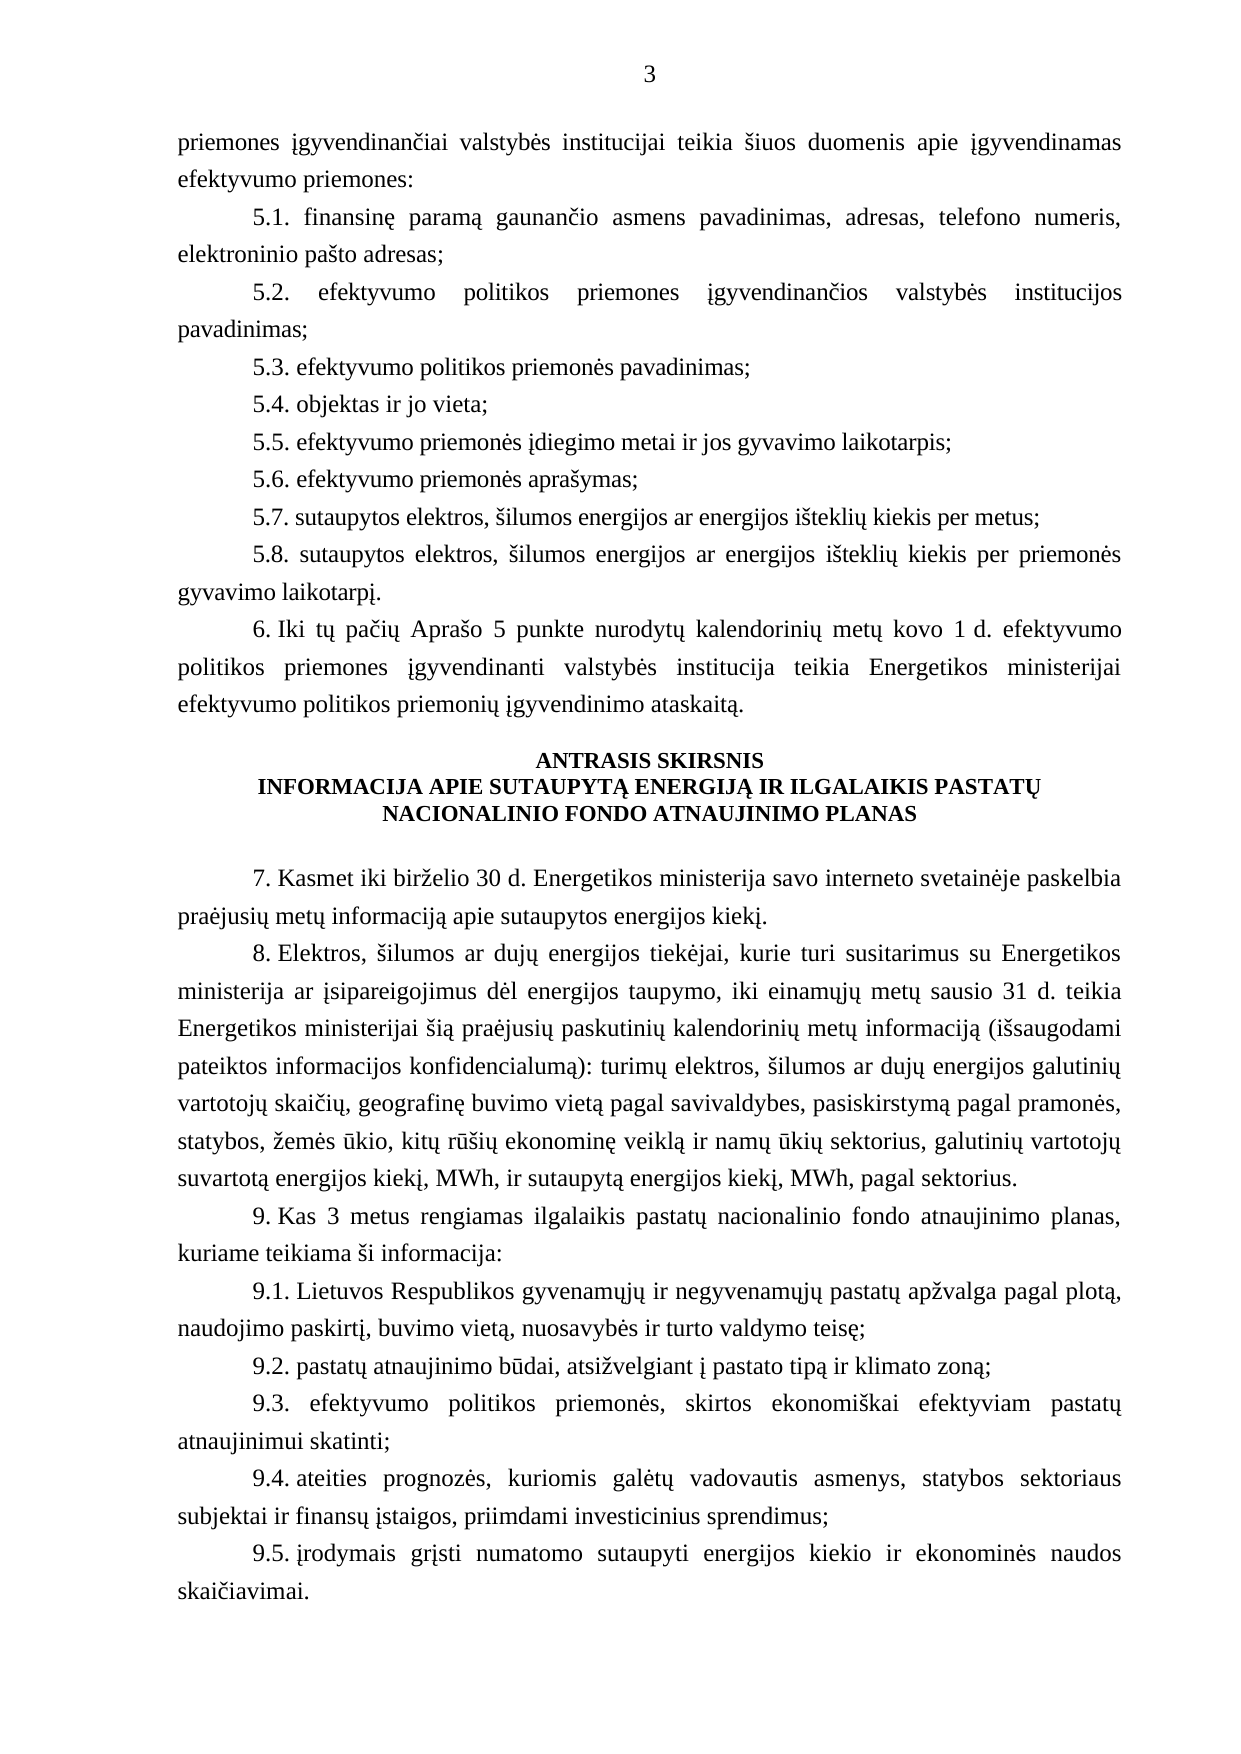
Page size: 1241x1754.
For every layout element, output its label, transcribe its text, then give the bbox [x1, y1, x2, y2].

text 5.1. finansinę paramą gaunančio asmens pavadinimas, adresas, telefono numeris, elektroninio pašto adresas; [177, 193, 1122, 268]
text 5.3. efektyvumo politikos priemonės pavadinimas; [177, 343, 1122, 381]
text 5.5. efektyvumo priemonės įdiegimo metai ir jos gyvavimo laikotarpis; [177, 418, 1122, 456]
text 5.8. sutaupytos elektros, šilumos energijos ar energijos išteklių kiekis per priemonės gyvavimo laikotarpį. [177, 531, 1122, 606]
text 5.2. efektyvumo politikos priemones įgyvendinančios valstybės institucijos pavadinimas; [177, 268, 1122, 343]
text 9.4. ateities prognozės, kuriomis galėtų vadovautis asmenys, statybos sektoriaus subjektai ir finansų įstaigos, priimdami investicinius sprendimus; [177, 1455, 1122, 1530]
text 9.5. įrodymais grįsti numatomo sutaupyti energijos kiekio ir ekonominės naudos skaičiavimai. [177, 1530, 1122, 1605]
text 6. Iki tų pačių Aprašo 5 punkte nurodytų kalendorinių metų kovo 1 d. efektyvumo politikos priemones įgyvendinanti valstybės institucija teikia Energetikos ministerijai efektyvumo politikos priemonių įgyvendinimo ataskaitą. [177, 606, 1122, 718]
text INFORMACIJA APIE SUTAUPYTĄ ENERGIJĄ IR ILGALAIKIS PASTATŲ NACIONALINIO FONDO ATNAUJINIMO PLANAS [177, 773, 1122, 826]
text 8. Elektros, šilumos ar dujų energijos tiekėjai, kurie turi susitarimus su Energetikos ministerija ar įsipareigojimus dėl energijos taupymo, iki einamųjų metų sausio 31 d. teikia Energetikos ministerijai šią praėjusių paskutinių kalendorinių metų informaciją (išsaugodami pateiktos informacijos konfidencialumą): turimų elektros, šilumos ar dujų energijos galutinių vartotojų skaičių, geografinę buvimo vietą pagal savivaldybes, pasiskirstymą pagal pramonės, statybos, žemės ūkio, kitų rūšių ekonominę veiklą ir namų ūkių sektorius, galutinių vartotojų suvartotą energijos kiekį, MWh, ir sutaupytą energijos kiekį, MWh, pagal sektorius. [177, 930, 1122, 1192]
text priemones įgyvendinančiai valstybės institucijai teikia šiuos duomenis apie įgyvendinamas efektyvumo priemones: [177, 118, 1122, 193]
text 9.3. efektyvumo politikos priemonės, skirtos ekonomiškai efektyviam pastatų atnaujinimui skatinti; [177, 1380, 1122, 1455]
text 9.1. Lietuvos Respublikos gyvenamųjų ir negyvenamųjų pastatų apžvalga pagal plotą, naudojimo paskirtį, buvimo vietą, nuosavybės ir turto valdymo teisę; [177, 1267, 1122, 1342]
text 9.2. pastatų atnaujinimo būdai, atsižvelgiant į pastato tipą ir klimato zoną; [177, 1342, 1122, 1380]
text 5.4. objektas ir jo vieta; [177, 381, 1122, 418]
text 5.7. sutaupytos elektros, šilumos energijos ar energijos išteklių kiekis per metus; [177, 493, 1122, 531]
text 5.6. efektyvumo priemonės aprašymas; [177, 456, 1122, 493]
text ANTRASIS SKIRSNIS [177, 747, 1122, 773]
text 7. Kasmet iki birželio 30 d. Energetikos ministerija savo interneto svetainėje paskelbia praėjusių metų informaciją apie sutaupytos energijos kiekį. [177, 855, 1122, 930]
text 9. Kas 3 metus rengiamas ilgalaikis pastatų nacionalinio fondo atnaujinimo planas, kuriame teikiama ši informacija: [177, 1192, 1122, 1267]
